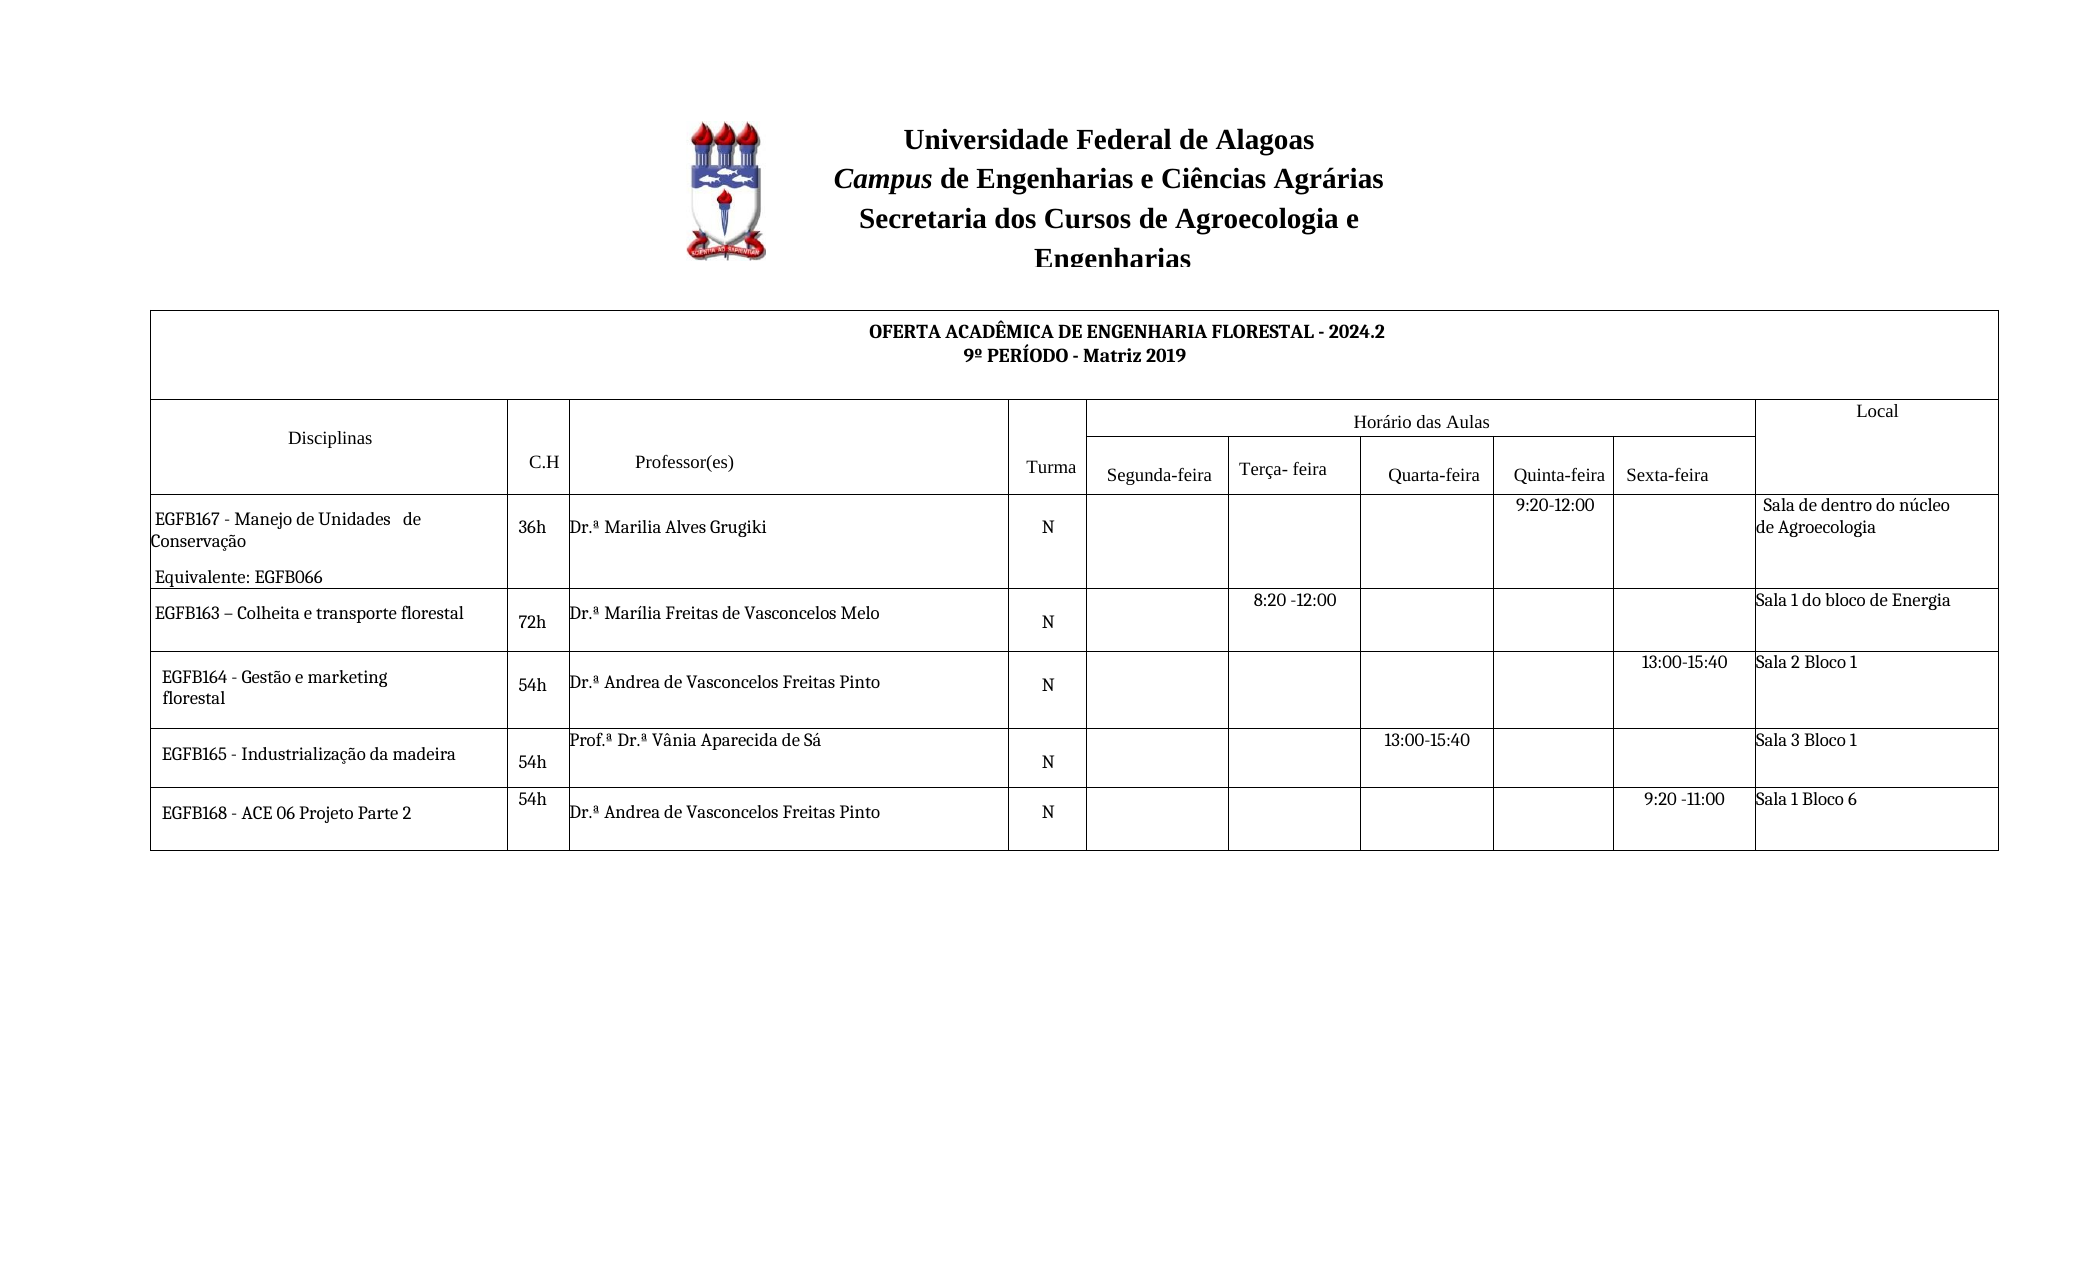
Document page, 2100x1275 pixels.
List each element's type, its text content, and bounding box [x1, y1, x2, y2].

table_cell [1087, 589, 1228, 651]
table_cell [1361, 788, 1493, 850]
table_cell Quinta-feira [1494, 437, 1613, 493]
table_cell [1494, 652, 1613, 728]
table_cell Horário das Aulas [1087, 400, 1755, 436]
table_cell [1494, 729, 1613, 787]
table_cell EGFB168 - ACE 06 Projeto Parte 2 [151, 788, 507, 850]
table_cell Terça- feira [1229, 437, 1360, 493]
table_cell [1087, 652, 1228, 728]
table_cell [1494, 589, 1613, 651]
table_cell [1361, 589, 1493, 651]
table_cell Turma [1009, 400, 1086, 493]
table_cell EGFB165 - Industrialização da madeira [151, 729, 507, 787]
table_cell [1229, 788, 1360, 850]
table_cell [1614, 589, 1755, 651]
table_cell [1087, 788, 1228, 850]
table_cell 13:00-15:40 [1614, 652, 1755, 728]
table_cell [1229, 495, 1360, 588]
table_cell N [1009, 788, 1086, 850]
table_cell Local [1756, 400, 1998, 493]
table_cell 54h [508, 652, 569, 728]
table_cell N [1009, 495, 1086, 588]
table_cell Prof.ª Dr.ª Vânia Aparecida de Sá [570, 729, 1008, 787]
table_cell N [1009, 729, 1086, 787]
table_cell Sala 1 Bloco 6 [1756, 788, 1998, 850]
table_cell Sexta-feira [1614, 437, 1755, 493]
table_header OFERTA ACADÊMICA DE ENGENHARIA FLORESTAL - 2024.2 9º PERÍODO - Matriz 2019 [151, 311, 1998, 399]
table_cell [1229, 729, 1360, 787]
table_cell Disciplinas [151, 400, 507, 493]
table_cell N [1009, 589, 1086, 651]
table_cell 36h [508, 495, 569, 588]
table_cell N [1009, 652, 1086, 728]
table_cell 54h [508, 729, 569, 787]
table_cell Sala 3 Bloco 1 [1756, 729, 1998, 787]
table_cell Professor(es) [570, 400, 1008, 493]
table_cell Quarta-feira [1361, 437, 1493, 493]
table_cell EGFB164 - Gestão e marketing florestal [151, 652, 507, 728]
table_cell Dr.ª Andrea de Vasconcelos Freitas Pinto [570, 788, 1008, 850]
table_cell 9:20-12:00 [1494, 495, 1613, 588]
table_cell [1087, 729, 1228, 787]
table_cell [1494, 788, 1613, 850]
table_cell [1087, 495, 1228, 588]
table_cell Sala de dentro do núcleo de Agroecologia [1756, 495, 1998, 588]
table_cell Sala 1 do bloco de Energia [1756, 589, 1998, 651]
table_cell Sala 2 Bloco 1 [1756, 652, 1998, 728]
table_cell [1361, 495, 1493, 588]
picture [686, 121, 766, 261]
table_cell 9:20 -11:00 [1614, 788, 1755, 850]
table_cell [1361, 652, 1493, 728]
table_cell C.H [508, 400, 569, 493]
table_cell [1614, 495, 1755, 588]
table_cell 72h [508, 589, 569, 651]
table_cell EGFB167 - Manejo de Unidades de Conservação Equivalente: EGFB066 [151, 495, 507, 588]
table_cell Dr.ª Marilia Alves Grugiki [570, 495, 1008, 588]
table_cell Dr.ª Andrea de Vasconcelos Freitas Pinto [570, 652, 1008, 728]
table_cell Dr.ª Marília Freitas de Vasconcelos Melo [570, 589, 1008, 651]
table_cell [1229, 652, 1360, 728]
table_cell 54h [508, 788, 569, 850]
table_cell [1614, 729, 1755, 787]
table_cell EGFB163 – Colheita e transporte florestal [151, 589, 507, 651]
table_cell Segunda-feira [1087, 437, 1228, 493]
table_cell 13:00-15:40 [1361, 729, 1493, 787]
table_cell 8:20 -12:00 [1229, 589, 1360, 651]
